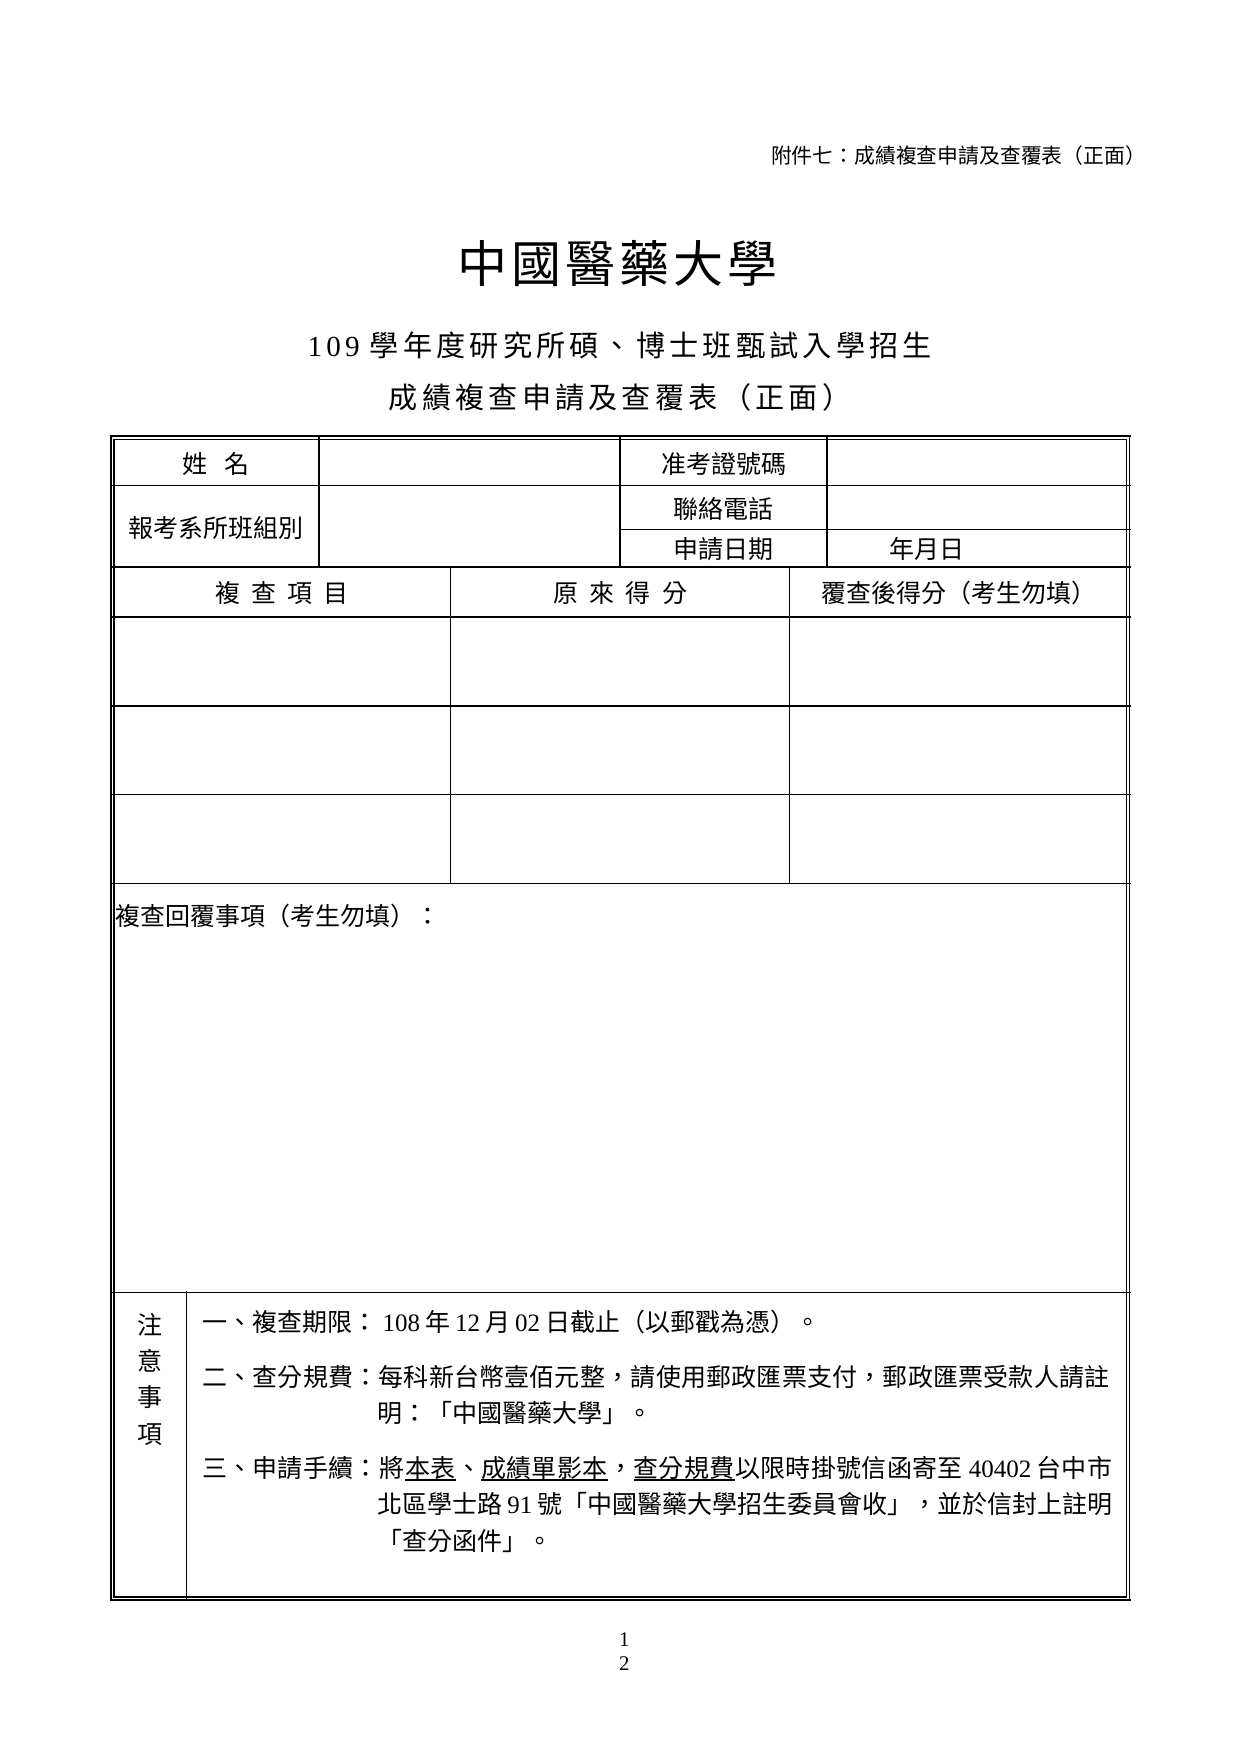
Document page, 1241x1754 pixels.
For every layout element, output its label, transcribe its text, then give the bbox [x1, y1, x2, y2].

table_cell [451, 707, 789, 794]
table_cell 複 查 項 目 [115, 568, 450, 616]
table_cell [115, 707, 450, 794]
table_cell 年月日 [828, 530, 1126, 566]
table_cell [451, 618, 789, 705]
text 中國醫藥大學 [89, 188, 1146, 313]
table_cell [320, 486, 619, 566]
table_cell [115, 795, 450, 882]
table_header [320, 440, 619, 485]
table_cell 複查回覆事項（考生勿填）： [115, 884, 1126, 1291]
table_cell 覆查後得分（考生勿填） [790, 568, 1126, 616]
table_header 姓 名 [115, 440, 318, 485]
table_header [828, 440, 1126, 485]
text 成績複查申請及查覆表（正面） [89, 374, 1151, 417]
table_header 准考證號碼 [621, 440, 826, 485]
text 附件七：成績複查申請及查覆表（正面） [89, 113, 1146, 176]
table_cell 聯絡電話 [621, 486, 826, 528]
table_cell [790, 707, 1126, 794]
table_cell [828, 486, 1126, 528]
table_cell 一、複查期限： 108年12月02日截止（以郵戳為憑）。 二、查分規費：每科新台幣壹佰元整，請使用郵政匯票支付，郵政匯票受款人請註明：「中國醫藥大學」。 三、申請手續：將本表、成績單影本，查分規費以限時掛號信函寄至40402台中市北區學士路91號「中國醫藥大學招生委員會收」，並於信封上註明「查分函件」。 [187, 1293, 1126, 1596]
table_cell 原 來 得 分 [451, 568, 789, 616]
text 109學年度研究所碩、博士班甄試入學招生 [89, 323, 1151, 365]
table_cell [115, 618, 450, 705]
table_cell [790, 795, 1126, 882]
table_cell 注 意 事 項 [115, 1293, 186, 1596]
table_cell 報考系所班組別 [115, 486, 318, 566]
table_cell 申請日期 [621, 530, 826, 566]
table_cell [790, 618, 1126, 705]
table_cell [451, 795, 789, 882]
